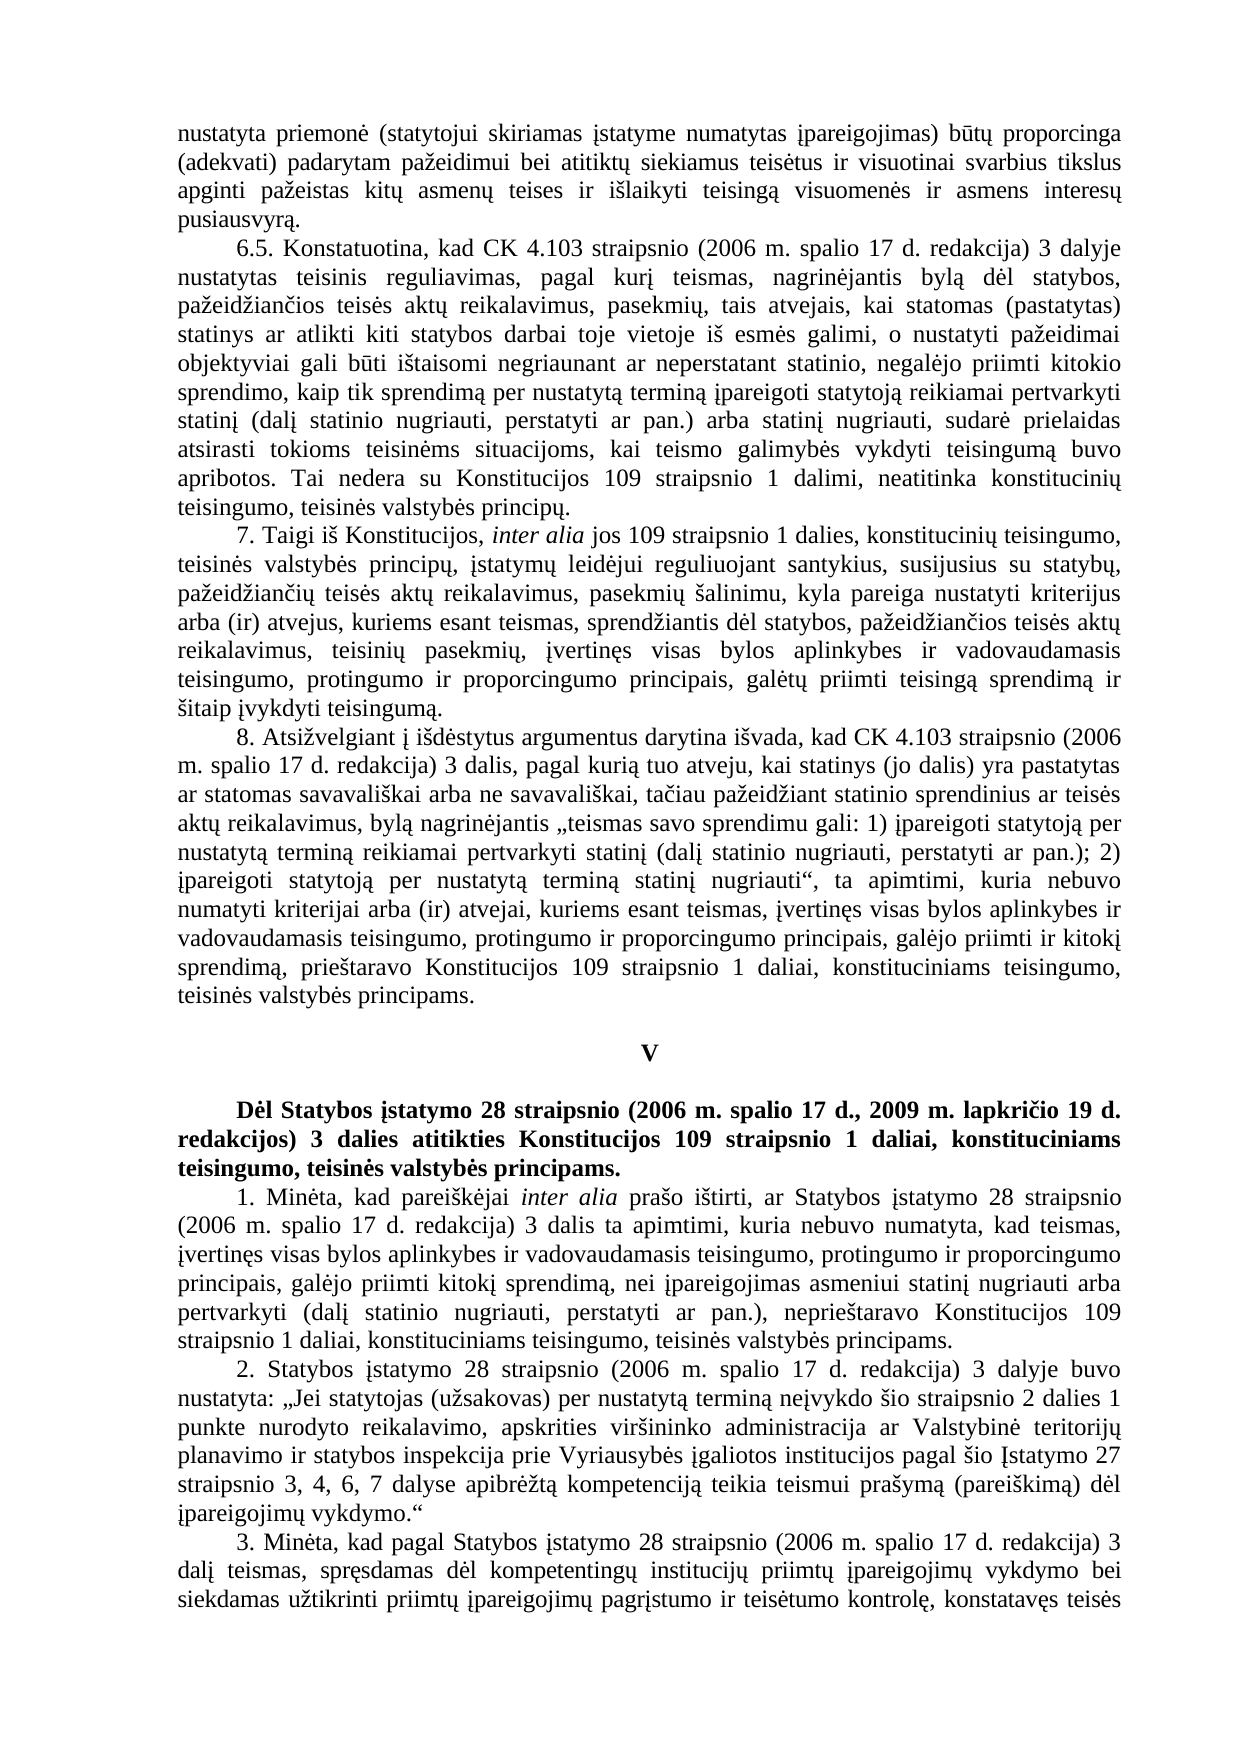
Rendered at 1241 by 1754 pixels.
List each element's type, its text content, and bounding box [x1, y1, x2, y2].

text V [177, 1038, 1122, 1067]
text 7. Taigi iš Konstitucijos, inter alia jos 109 straipsnio 1 dalies, konstitucinių teisingumo, teisinės valstybės principų, įstatymų leidėjui reguliuojant santykius, susijusius su statybų, pažeidžiančių teisės aktų reikalavimus, pasekmių šalinimu, kyla pareiga nustatyti kriterijus arba (ir) atvejus, kuriems esant teismas, sprendžiantis dėl statybos, pažeidžiančios teisės aktų reikalavimus, teisinių pasekmių, įvertinęs visas bylos aplinkybes ir vadovaudamasis teisingumo, protingumo ir proporcingumo principais, galėtų priimti teisingą sprendimą ir šitaip įvykdyti teisingumą. [177, 521, 1122, 722]
text nustatyta priemonė (statytojui skiriamas įstatyme numatytas įpareigojimas) būtų proporcinga (adekvati) padarytam pažeidimui bei atitiktų siekiamus teisėtus ir visuotinai svarbius tikslus apginti pažeistas kitų asmenų teises ir išlaikyti teisingą visuomenės ir asmens interesų pusiausvyrą. [177, 118, 1122, 233]
text 6.5. Konstatuotina, kad CK 4.103 straipsnio (2006 m. spalio 17 d. redakcija) 3 dalyje nustatytas teisinis reguliavimas, pagal kurį teismas, nagrinėjantis bylą dėl statybos, pažeidžiančios teisės aktų reikalavimus, pasekmių, tais atvejais, kai statomas (pastatytas) statinys ar atlikti kiti statybos darbai toje vietoje iš esmės galimi, o nustatyti pažeidimai objektyviai gali būti ištaisomi negriaunant ar neperstatant statinio, negalėjo priimti kitokio sprendimo, kaip tik sprendimą per nustatytą terminą įpareigoti statytoją reikiamai pertvarkyti statinį (dalį statinio nugriauti, perstatyti ar pan.) arba statinį nugriauti, sudarė prielaidas atsirasti tokioms teisinėms situacijoms, kai teismo galimybės vykdyti teisingumą buvo apribotos. Tai nedera su Konstitucijos 109 straipsnio 1 dalimi, neatitinka konstitucinių teisingumo, teisinės valstybės principų. [177, 233, 1122, 521]
text Dėl Statybos įstatymo 28 straipsnio (2006 m. spalio 17 d., 2009 m. lapkričio 19 d. redakcijos) 3 dalies atitikties Konstitucijos 109 straipsnio 1 daliai, konstituciniams teisingumo, teisinės valstybės principams. [177, 1096, 1122, 1182]
text 8. Atsižvelgiant į išdėstytus argumentus darytina išvada, kad CK 4.103 straipsnio (2006 m. spalio 17 d. redakcija) 3 dalis, pagal kurią tuo atveju, kai statinys (jo dalis) yra pastatytas ar statomas savavališkai arba ne savavališkai, tačiau pažeidžiant statinio sprendinius ar teisės aktų reikalavimus, bylą nagrinėjantis „teismas savo sprendimu gali: 1) įpareigoti statytoją per nustatytą terminą reikiamai pertvarkyti statinį (dalį statinio nugriauti, perstatyti ar pan.); 2) įpareigoti statytoją per nustatytą terminą statinį nugriauti“, ta apimtimi, kuria nebuvo numatyti kriterijai arba (ir) atvejai, kuriems esant teismas, įvertinęs visas bylos aplinkybes ir vadovaudamasis teisingumo, protingumo ir proporcingumo principais, galėjo priimti ir kitokį sprendimą, prieštaravo Konstitucijos 109 straipsnio 1 daliai, konstituciniams teisingumo, teisinės valstybės principams. [177, 722, 1122, 1009]
text 3. Minėta, kad pagal Statybos įstatymo 28 straipsnio (2006 m. spalio 17 d. redakcija) 3 dalį teismas, spręsdamas dėl kompetentingų institucijų priimtų įpareigojimų vykdymo bei siekdamas užtikrinti priimtų įpareigojimų pagrįstumo ir teisėtumo kontrolę, konstatavęs teisės [177, 1527, 1122, 1613]
text 2. Statybos įstatymo 28 straipsnio (2006 m. spalio 17 d. redakcija) 3 dalyje buvo nustatyta: „Jei statytojas (užsakovas) per nustatytą terminą neįvykdo šio straipsnio 2 dalies 1 punkte nurodyto reikalavimo, apskrities viršininko administracija ar Valstybinė teritorijų planavimo ir statybos inspekcija prie Vyriausybės įgaliotos institucijos pagal šio Įstatymo 27 straipsnio 3, 4, 6, 7 dalyse apibrėžtą kompetenciją teikia teismui prašymą (pareiškimą) dėl įpareigojimų vykdymo.“ [177, 1354, 1122, 1527]
text 1. Minėta, kad pareiškėjai inter alia prašo ištirti, ar Statybos įstatymo 28 straipsnio (2006 m. spalio 17 d. redakcija) 3 dalis ta apimtimi, kuria nebuvo numatyta, kad teismas, įvertinęs visas bylos aplinkybes ir vadovaudamasis teisingumo, protingumo ir proporcingumo principais, galėjo priimti kitokį sprendimą, nei įpareigojimas asmeniui statinį nugriauti arba pertvarkyti (dalį statinio nugriauti, perstatyti ar pan.), neprieštaravo Konstitucijos 109 straipsnio 1 daliai, konstituciniams teisingumo, teisinės valstybės principams. [177, 1182, 1122, 1354]
